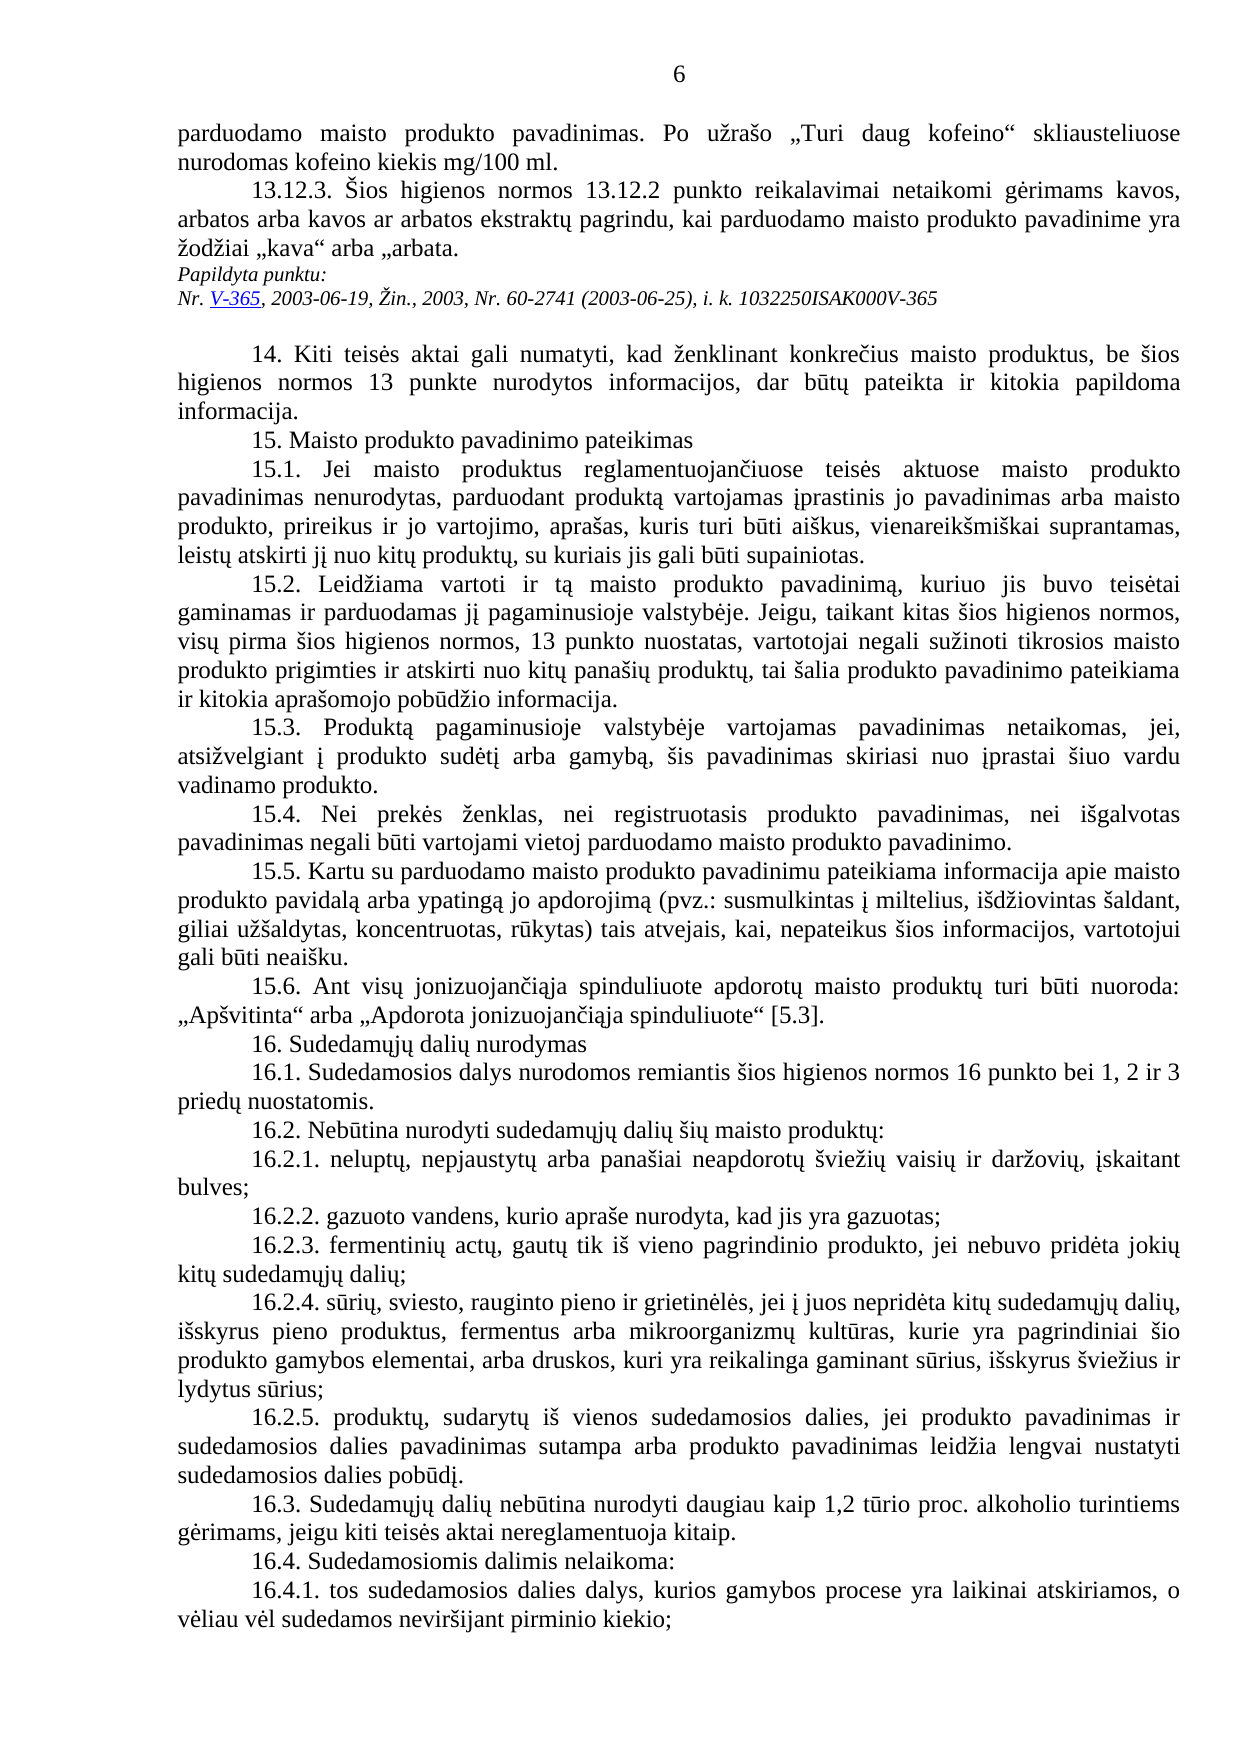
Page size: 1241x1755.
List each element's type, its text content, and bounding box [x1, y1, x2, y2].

text Papildyta punktu: [177, 262, 1181, 286]
text 15.1. Jei maisto produktus reglamentuojančiuose teisės aktuose maisto produkto pavadinimas nenurodytas, parduodant produktą vartojamas įprastinis jo pavadinimas arba maisto produkto, prireikus ir jo vartojimo, aprašas, kuris turi būti aiškus, vienareikšmiškai suprantamas, leistų atskirti jį nuo kitų produktų, su kuriais jis gali būti supainiotas. [177, 454, 1181, 569]
text 16.3. Sudedamųjų dalių nebūtina nurodyti daugiau kaip 1,2 tūrio proc. alkoholio turintiems gėrimams, jeigu kiti teisės aktai nereglamentuoja kitaip. [177, 1489, 1181, 1546]
text 16.2.2. gazuoto vandens, kurio apraše nurodyta, kad jis yra gazuotas; [177, 1201, 1181, 1230]
text 16.1. Sudedamosios dalys nurodomos remiantis šios higienos normos 16 punkto bei 1, 2 ir 3 priedų nuostatomis. [177, 1057, 1181, 1115]
text 16. Sudedamųjų dalių nurodymas [177, 1029, 1181, 1057]
text 13.12.3. Šios higienos normos 13.12.2 punkto reikalavimai netaikomi gėrimams kavos, arbatos arba kavos ar arbatos ekstraktų pagrindu, kai parduodamo maisto produkto pavadinime yra žodžiai „kava“ arba „arbata. [177, 176, 1181, 262]
text 16.2.1. neluptų, nepjaustytų arba panašiai neapdorotų šviežių vaisių ir daržovių, įskaitant bulves; [177, 1144, 1181, 1201]
text 15.2. Leidžiama vartoti ir tą maisto produkto pavadinimą, kuriuo jis buvo teisėtai gaminamas ir parduodamas jį pagaminusioje valstybėje. Jeigu, taikant kitas šios higienos normos, visų pirma šios higienos normos, 13 punkto nuostatas, vartotojai negali sužinoti tikrosios maisto produkto prigimties ir atskirti nuo kitų panašių produktų, tai šalia produkto pavadinimo pateikiama ir kitokia aprašomojo pobūdžio informacija. [177, 569, 1181, 712]
text 15. Maisto produkto pavadinimo pateikimas [177, 425, 1181, 454]
text 16.4.1. tos sudedamosios dalies dalys, kurios gamybos procese yra laikinai atskiriamos, o vėliau vėl sudedamos neviršijant pirminio kiekio; [177, 1575, 1181, 1632]
text 15.5. Kartu su parduodamo maisto produkto pavadinimu pateikiama informacija apie maisto produkto pavidalą arba ypatingą jo apdorojimą (pvz.: susmulkintas į miltelius, išdžiovintas šaldant, giliai užšaldytas, koncentruotas, rūkytas) tais atvejais, kai, nepateikus šios informacijos, vartotojui gali būti neaišku. [177, 856, 1181, 971]
text parduodamo maisto produkto pavadinimas. Po užrašo „Turi daug kofeino“ skliausteliuose nurodomas kofeino kiekis mg/100 ml. [177, 118, 1181, 176]
text 15.3. Produktą pagaminusioje valstybėje vartojamas pavadinimas netaikomas, jei, atsižvelgiant į produkto sudėtį arba gamybą, šis pavadinimas skiriasi nuo įprastai šiuo vardu vadinamo produkto. [177, 712, 1181, 799]
text 16.2. Nebūtina nurodyti sudedamųjų dalių šių maisto produktų: [177, 1115, 1181, 1144]
text 15.4. Nei prekės ženklas, nei registruotasis produkto pavadinimas, nei išgalvotas pavadinimas negali būti vartojami vietoj parduodamo maisto produkto pavadinimo. [177, 799, 1181, 856]
text 15.6. Ant visų jonizuojančiąja spinduliuote apdorotų maisto produktų turi būti nuoroda: „Apšvitinta“ arba „Apdorota jonizuojančiąja spinduliuote“ [5.3]. [177, 971, 1181, 1029]
text 16.2.3. fermentinių actų, gautų tik iš vieno pagrindinio produkto, jei nebuvo pridėta jokių kitų sudedamųjų dalių; [177, 1230, 1181, 1287]
text 16.2.4. sūrių, sviesto, rauginto pieno ir grietinėlės, jei į juos nepridėta kitų sudedamųjų dalių, išskyrus pieno produktus, fermentus arba mikroorganizmų kultūras, kurie yra pagrindiniai šio produkto gamybos elementai, arba druskos, kuri yra reikalinga gaminant sūrius, išskyrus šviežius ir lydytus sūrius; [177, 1287, 1181, 1402]
text Nr. V-365, 2003-06-19, Žin., 2003, Nr. 60-2741 (2003-06-25), i. k. 1032250ISAK000V-365 [177, 286, 1181, 310]
text 16.4. Sudedamosiomis dalimis nelaikoma: [177, 1546, 1181, 1575]
text 14. Kiti teisės aktai gali numatyti, kad ženklinant konkrečius maisto produktus, be šios higienos normos 13 punkte nurodytos informacijos, dar būtų pateikta ir kitokia papildoma informacija. [177, 339, 1181, 425]
text 16.2.5. produktų, sudarytų iš vienos sudedamosios dalies, jei produkto pavadinimas ir sudedamosios dalies pavadinimas sutampa arba produkto pavadinimas leidžia lengvai nustatyti sudedamosios dalies pobūdį. [177, 1402, 1181, 1489]
